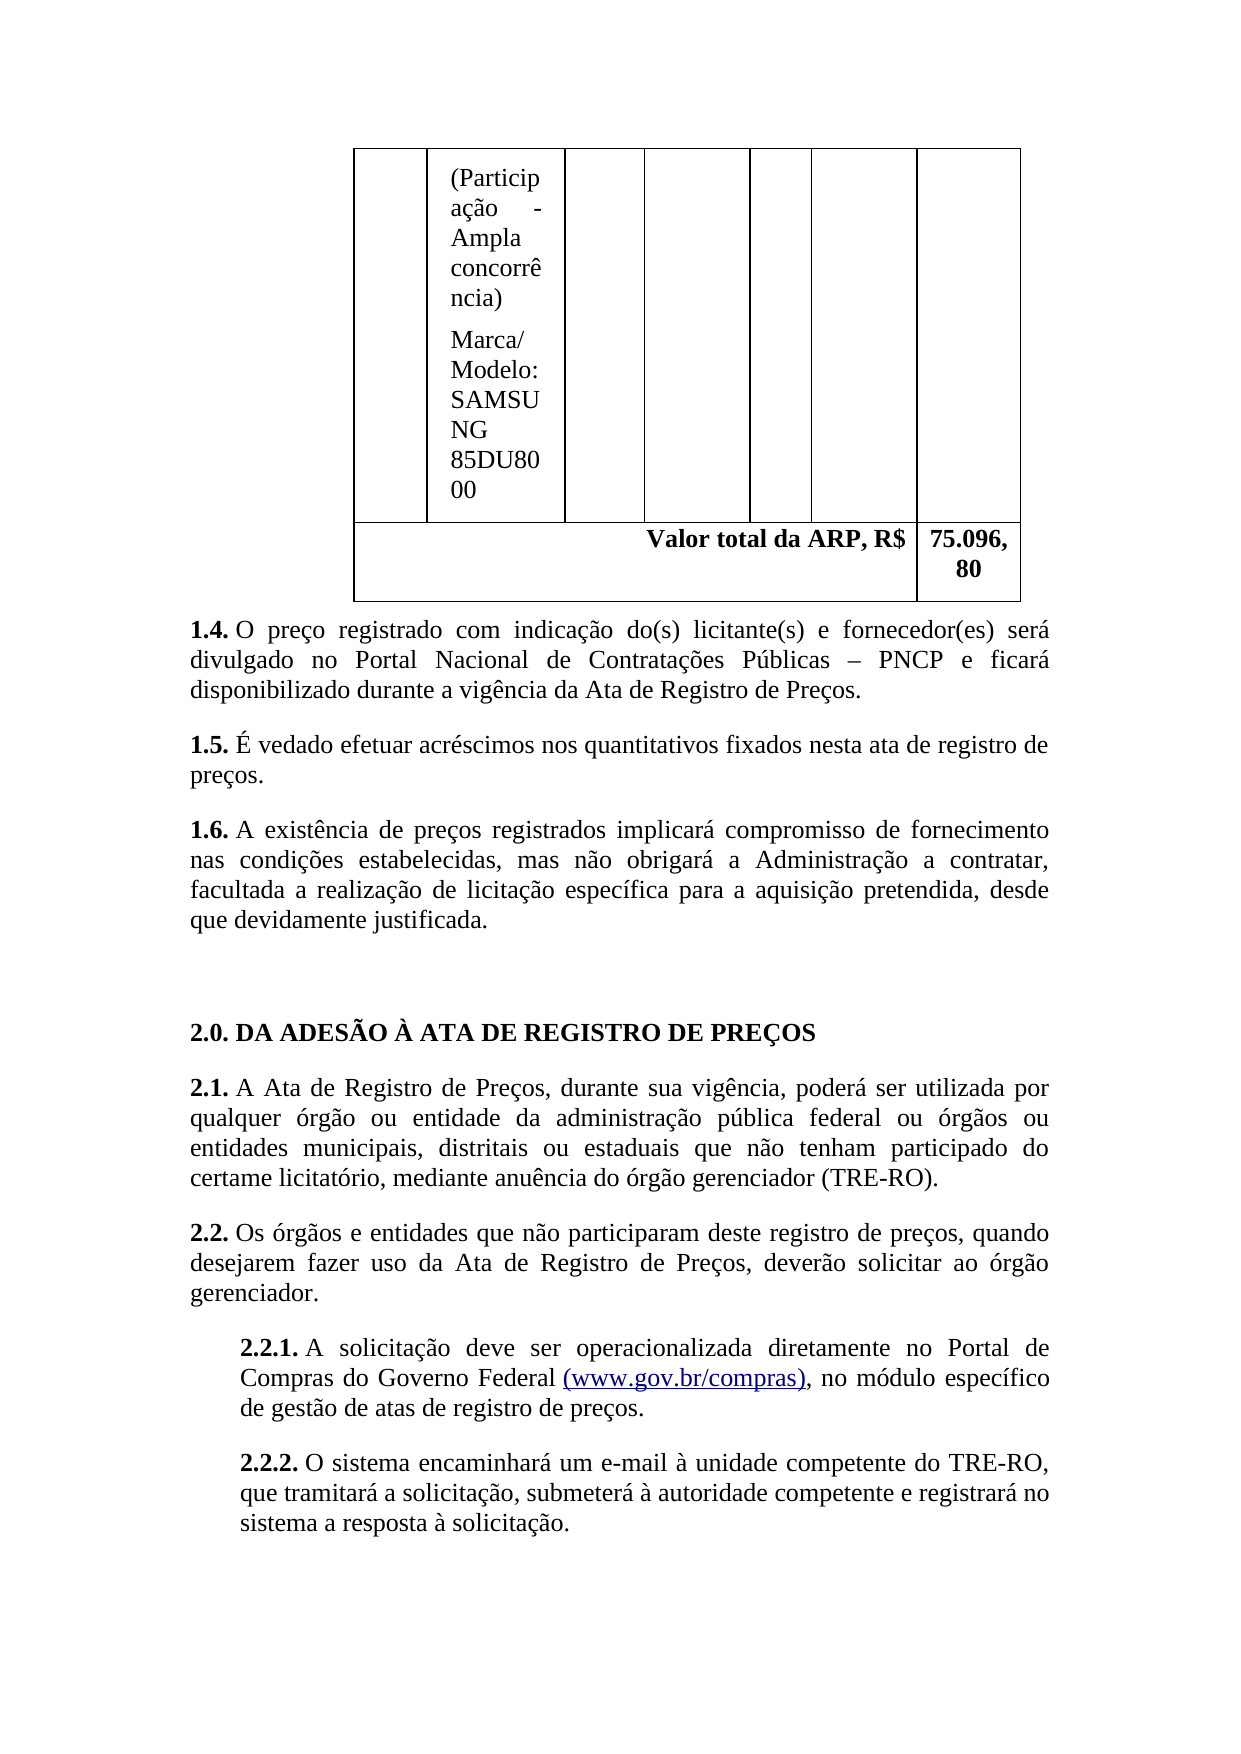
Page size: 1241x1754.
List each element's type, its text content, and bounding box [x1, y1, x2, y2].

table_cell [751, 149, 811, 522]
text 1.4. O preço registrado com indicação do(s) licitante(s) e fornecedor(es) será divulgado no Portal Nacional de Contratações Públicas – PNCP e ficará disponibilizado durante a vigência da Ata de Registro de Preços. [190, 614, 1051, 704]
table_cell [355, 149, 426, 522]
table_cell [645, 149, 749, 522]
table_cell (Participação - Ampla concorrência) Marca/ Modelo: SAMSUNG 85DU8000 [428, 149, 564, 522]
table_cell 75.096,80 [918, 523, 1020, 601]
text 2.1. A Ata de Registro de Preços, durante sua vigência, poderá ser utilizada por qualquer órgão ou entidade da administração pública federal ou órgãos ou entidades municipais, distritais ou estaduais que não tenham participado do certame licitatório, mediante anuência do órgão gerenciador (TRE-RO). [190, 1072, 1051, 1192]
text 1.5. É vedado efetuar acréscimos nos quantitativos fixados nesta ata de registro de preços. [190, 729, 1051, 789]
table_cell [566, 149, 644, 522]
text 1.6. A existência de preços registrados implicará compromisso de fornecimento nas condições estabelecidas, mas não obrigará a Administração a contratar, facultada a realização de licitação específica para a aquisição pretendida, desde que devidamente justificada. [190, 814, 1051, 934]
text 2.0. DA ADESÃO À ATA DE REGISTRO DE PREÇOS [190, 1017, 1051, 1047]
table_cell Valor total da ARP, R$ [355, 523, 916, 601]
table_cell [918, 149, 1020, 522]
table_cell [812, 149, 916, 522]
text 2.2.1. A solicitação deve ser operacionalizada diretamente no Portal de Compras do Governo Federal (www.gov.br/compras), no módulo específico de gestão de atas de registro de preços. [240, 1332, 1051, 1422]
text 2.2.2. O sistema encaminhará um e-mail à unidade competente do TRE-RO, que tramitará a solicitação, submeterá à autoridade competente e registrará no sistema a resposta à solicitação. [240, 1447, 1051, 1537]
text 2.2. Os órgãos e entidades que não participaram deste registro de preços, quando desejarem fazer uso da Ata de Registro de Preços, deverão solicitar ao órgão gerenciador. [190, 1217, 1051, 1307]
